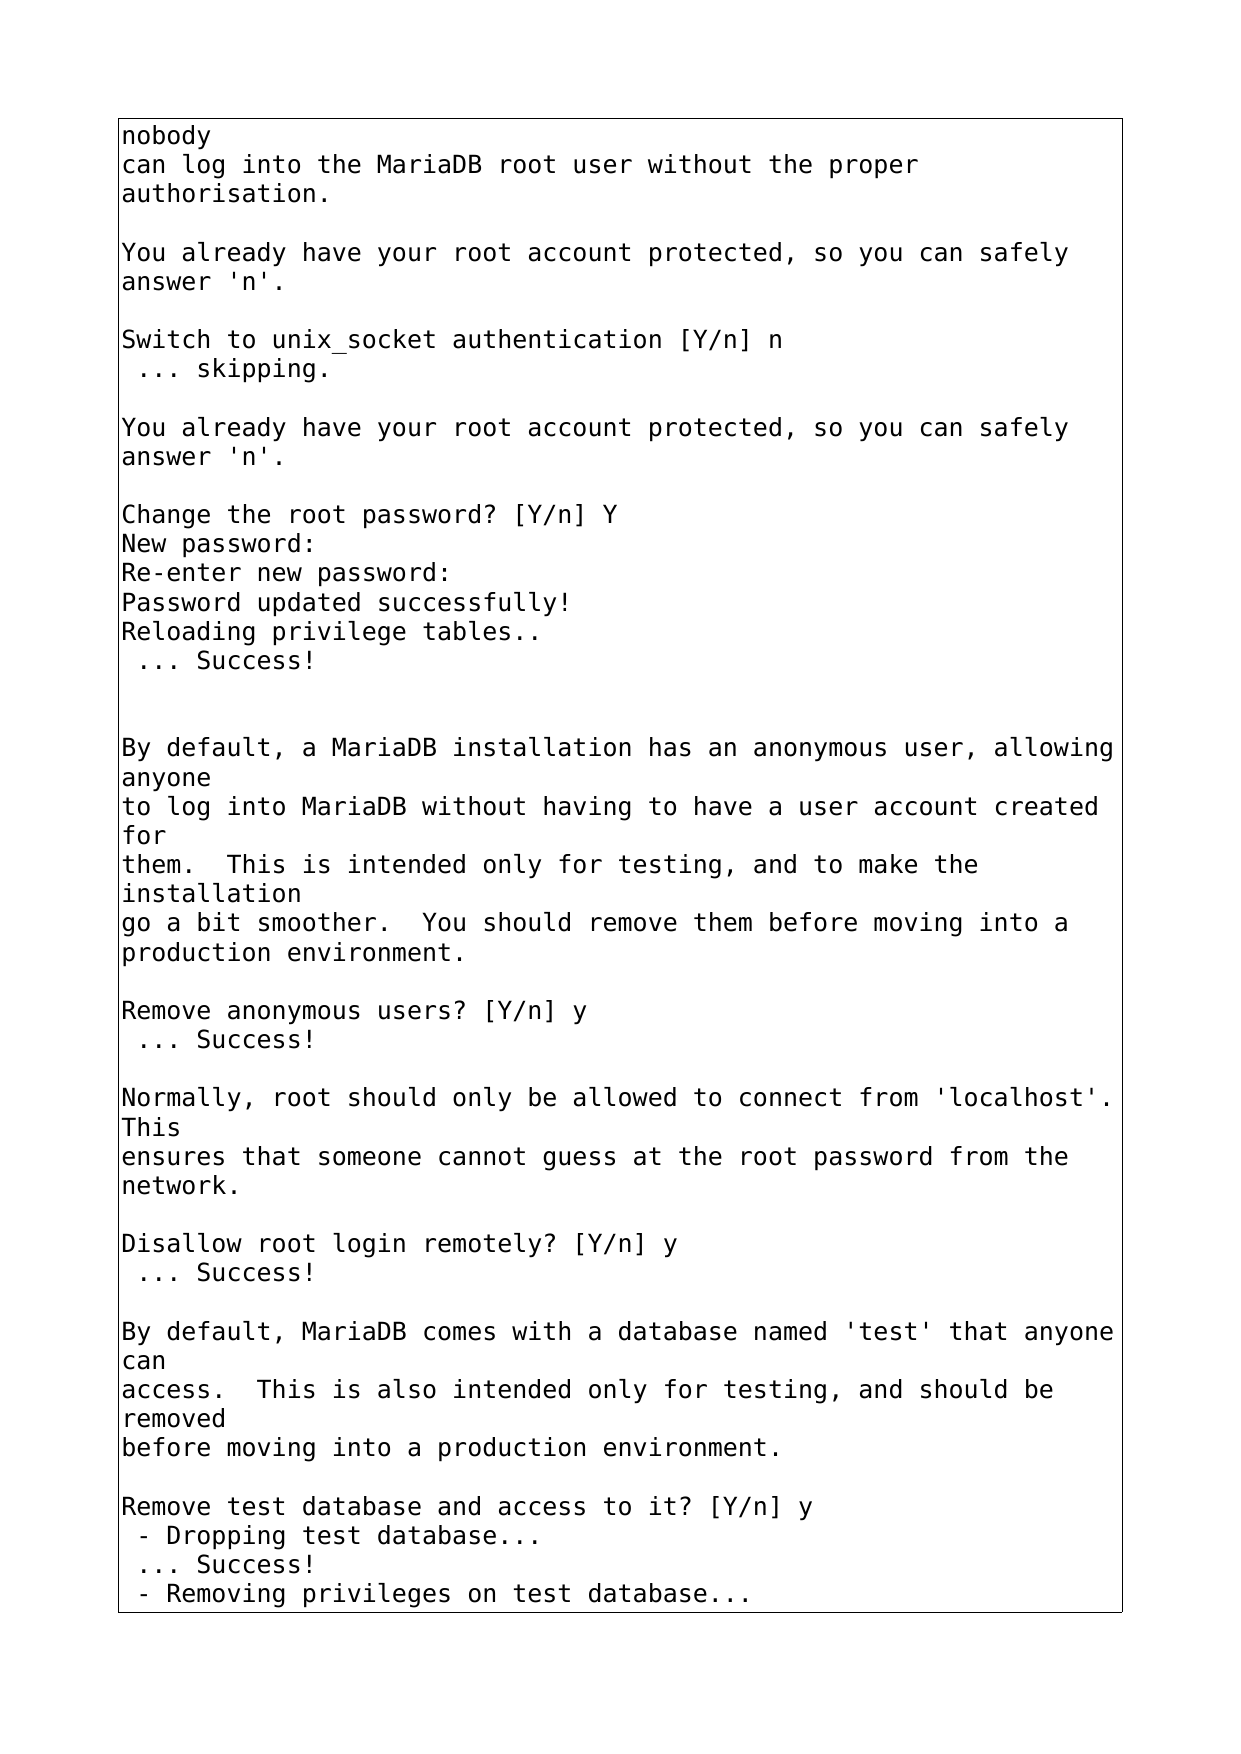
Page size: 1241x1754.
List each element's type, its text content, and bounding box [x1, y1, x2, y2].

table_header nobody can log into the MariaDB root user without the proper authorisation. You already have your root account protected, so you can safely answer 'n'. Switch to unix_socket authentication [Y/n] n ... skipping. You already have your root account protected, so you can safely answer 'n'. Change the root password? [Y/n] Y New password: Re-enter new password: Password updated successfully! Reloading privilege tables.. ... Success! By default, a MariaDB installation has an anonymous user, allowing anyone to log into MariaDB without having to have a user account created for them. This is intended only for testing, and to make the installation go a bit smoother. You should remove them before moving into a production environment. Remove anonymous users? [Y/n] y ... Success! Normally, root should only be allowed to connect from 'localhost'. This ensures that someone cannot guess at the root password from the network. Disallow root login remotely? [Y/n] y ... Success! By default, MariaDB comes with a database named 'test' that anyone can access. This is also intended only for testing, and should be removed before moving into a production environment. Remove test database and access to it? [Y/n] y - Dropping test database... ... Success! - Removing privileges on test database... [119, 119, 1122, 1612]
